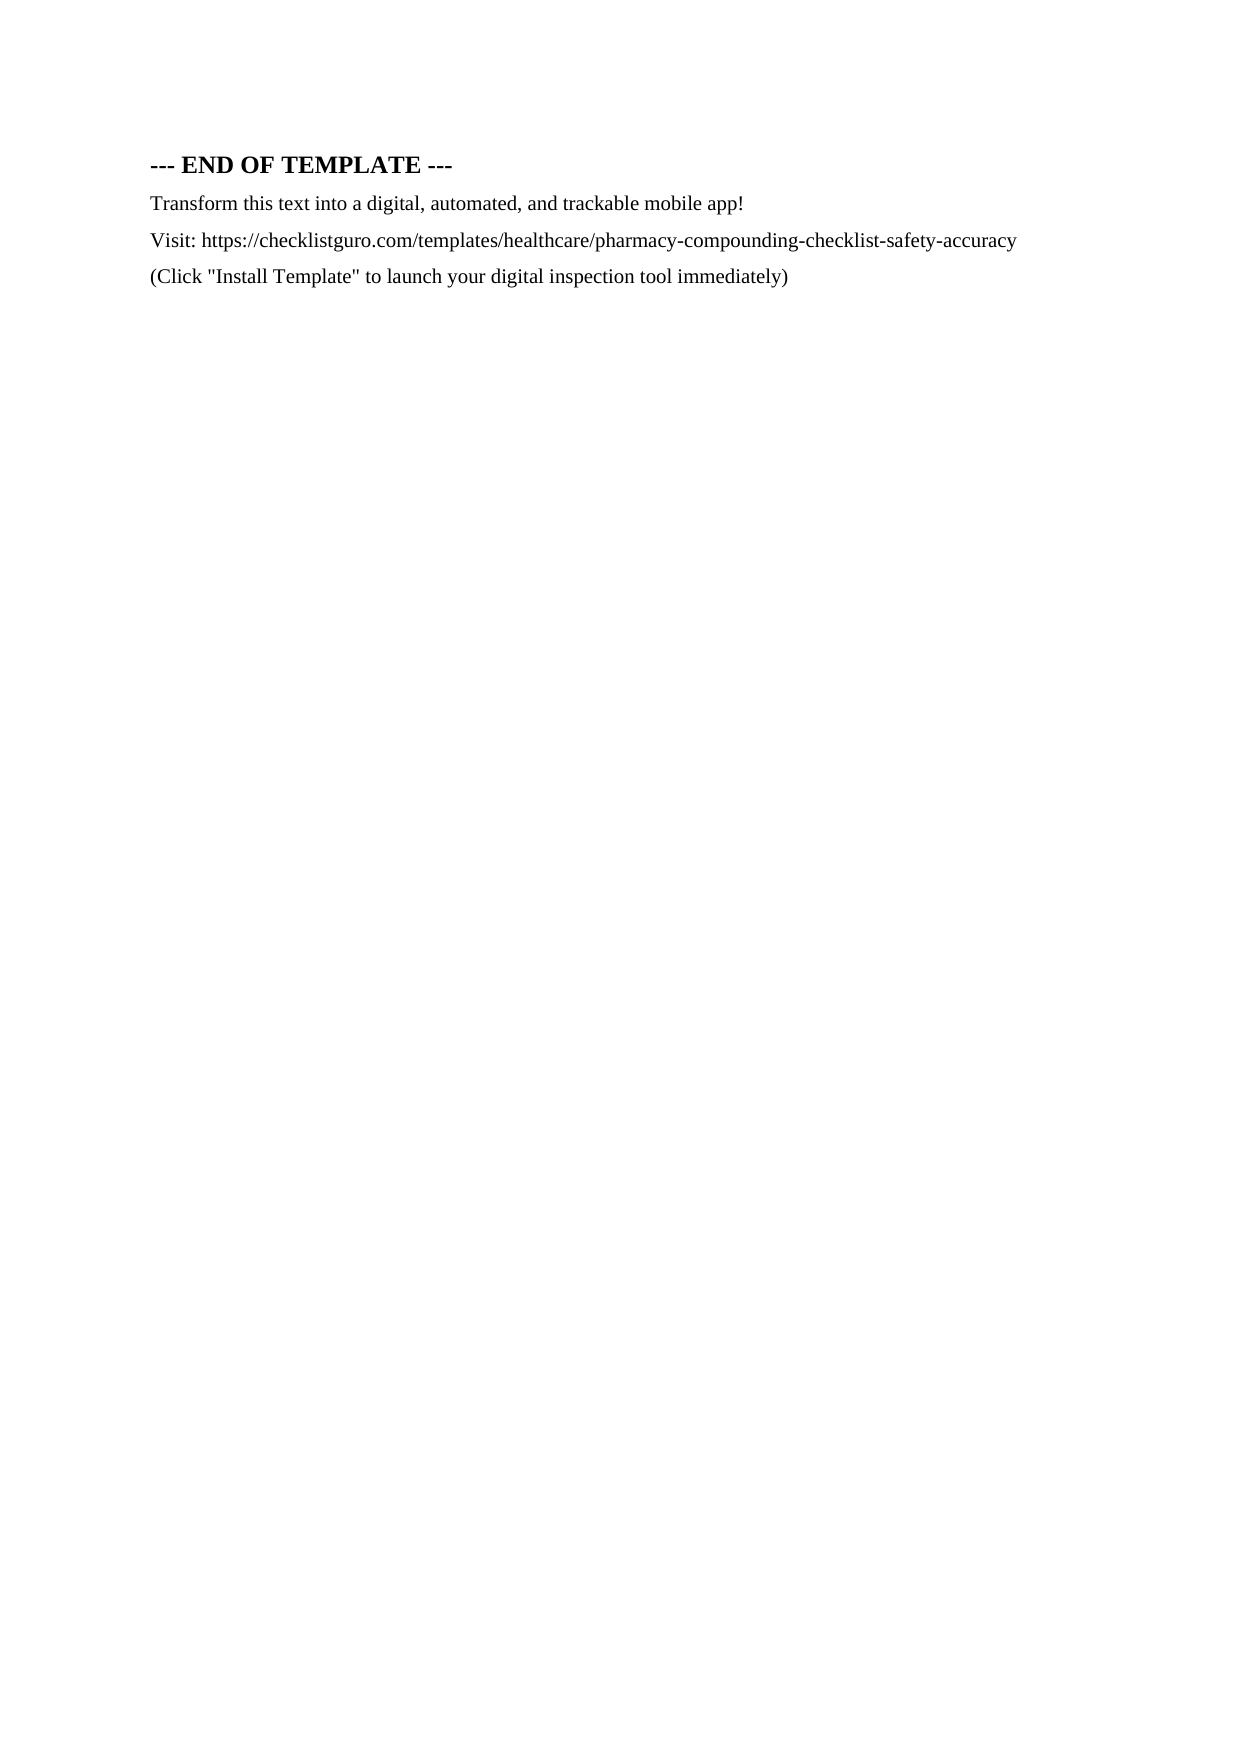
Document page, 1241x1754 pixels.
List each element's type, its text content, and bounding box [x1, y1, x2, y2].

text (Click "Install Template" to launch your digital inspection tool immediately) [150, 264, 1090, 288]
text Visit: https://checklistguro.com/templates/healthcare/pharmacy-compounding-checklist-safety-accuracy [150, 228, 1090, 252]
text --- END OF TEMPLATE --- [150, 150, 1090, 179]
text Transform this text into a digital, automated, and trackable mobile app! [150, 191, 1090, 215]
